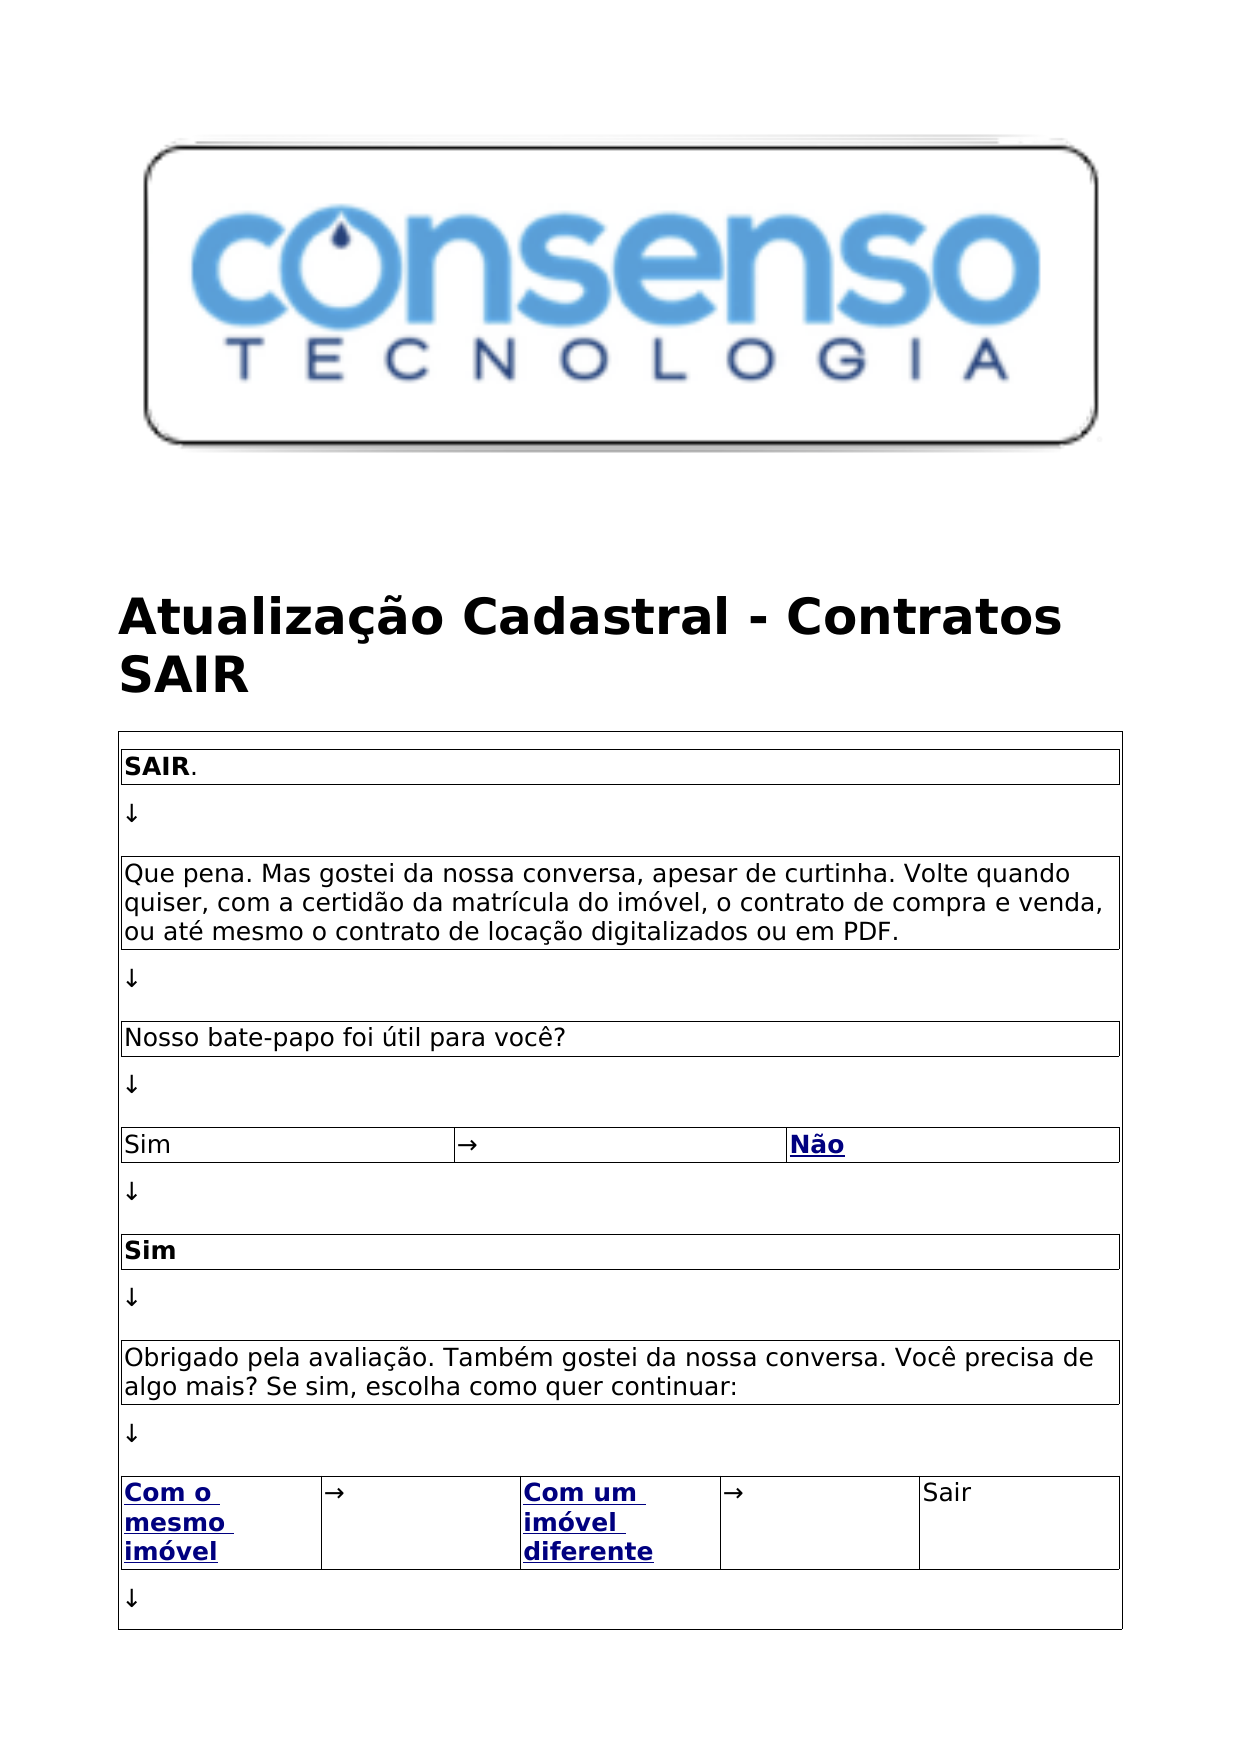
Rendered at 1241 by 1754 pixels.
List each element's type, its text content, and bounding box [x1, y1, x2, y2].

table_header Sim [122, 1235, 1119, 1268]
table_header Nosso bate-papo foi útil para você? [122, 1022, 1119, 1056]
table_header → [721, 1477, 919, 1569]
table_header Com o mesmo imóvel [122, 1477, 321, 1569]
table_header Que pena. Mas gostei da nossa conversa, apesar de curtinha. Volte quando quiser, com a certidão da matrícula do imóvel, o contrato de compra e venda, ou até mesmo o contrato de locação digitalizados ou em PDF. [122, 857, 1119, 949]
table_header → [455, 1128, 786, 1162]
table_header Sair [920, 1477, 1119, 1569]
table_header Sim [122, 1128, 454, 1162]
table_header Não [787, 1128, 1119, 1162]
table_header Obrigado pela avaliação. Também gostei da nossa conversa. Você precisa de algo mais? Se sim, escolha como quer continuar: [122, 1341, 1119, 1404]
table_header SAIR. [122, 750, 1119, 784]
table_header Com um imóvel diferente [521, 1477, 720, 1569]
subtitle Atualização Cadastral - Contratos SAIR [118, 588, 1122, 704]
table_header ↓ ↓ ↓ ↓ ↓ ↓ ↓ [119, 732, 1122, 1628]
picture [118, 130, 1123, 480]
table_header → [322, 1477, 520, 1569]
